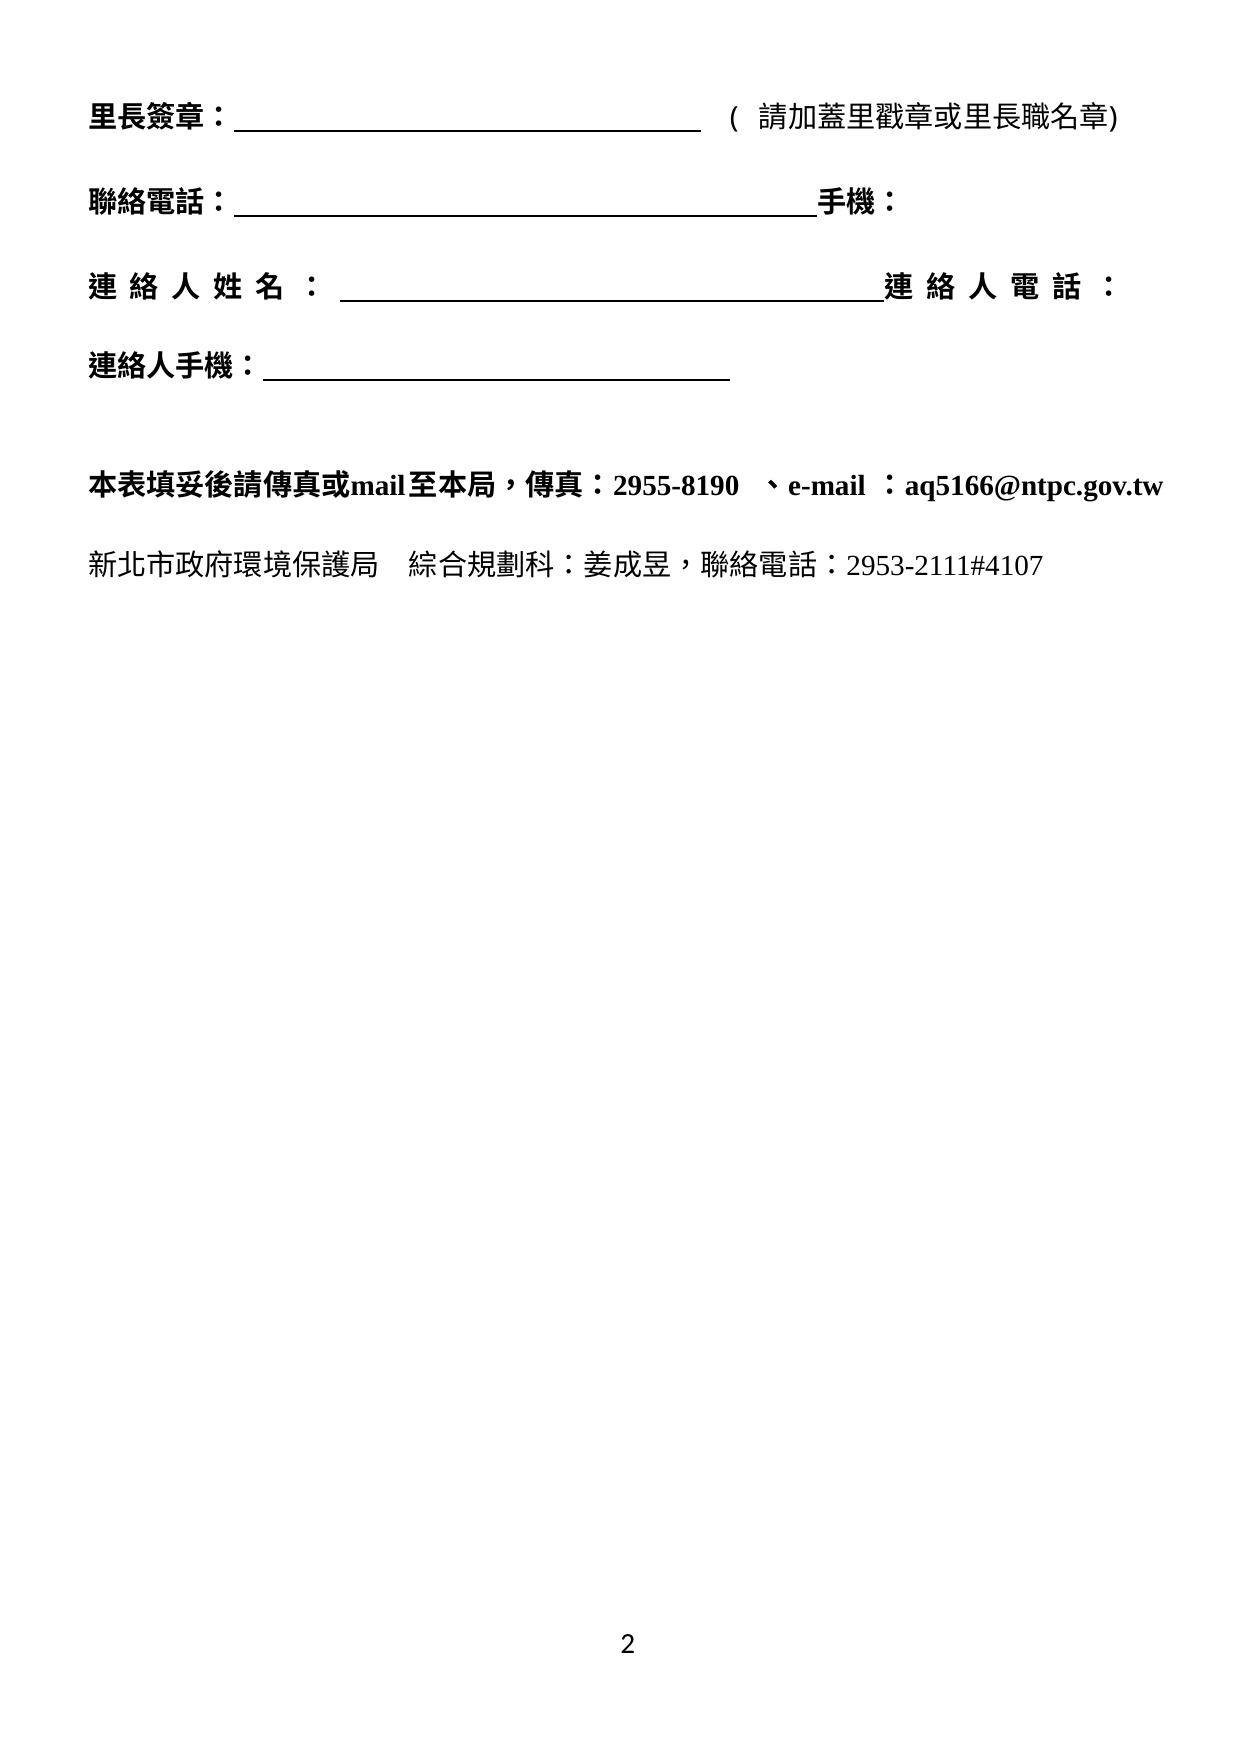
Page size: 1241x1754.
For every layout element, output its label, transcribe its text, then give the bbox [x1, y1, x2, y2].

text 新北市政府環境保護局 綜合規劃科：姜成昱，聯絡電話：2953-2111#4107 [88, 523, 1167, 602]
text 里長簽章： (請加蓋里戳章或里長職名章) [88, 76, 1123, 155]
text 本表填妥後請傳真或mail至本局，傳真：2955-8190、e-mail：aq5166@ntpc.gov.tw [88, 443, 1167, 523]
text 連絡人姓名： 連絡人電話： 連絡人手機： [88, 245, 1123, 403]
text 聯絡電話： 手機： [88, 160, 1123, 239]
